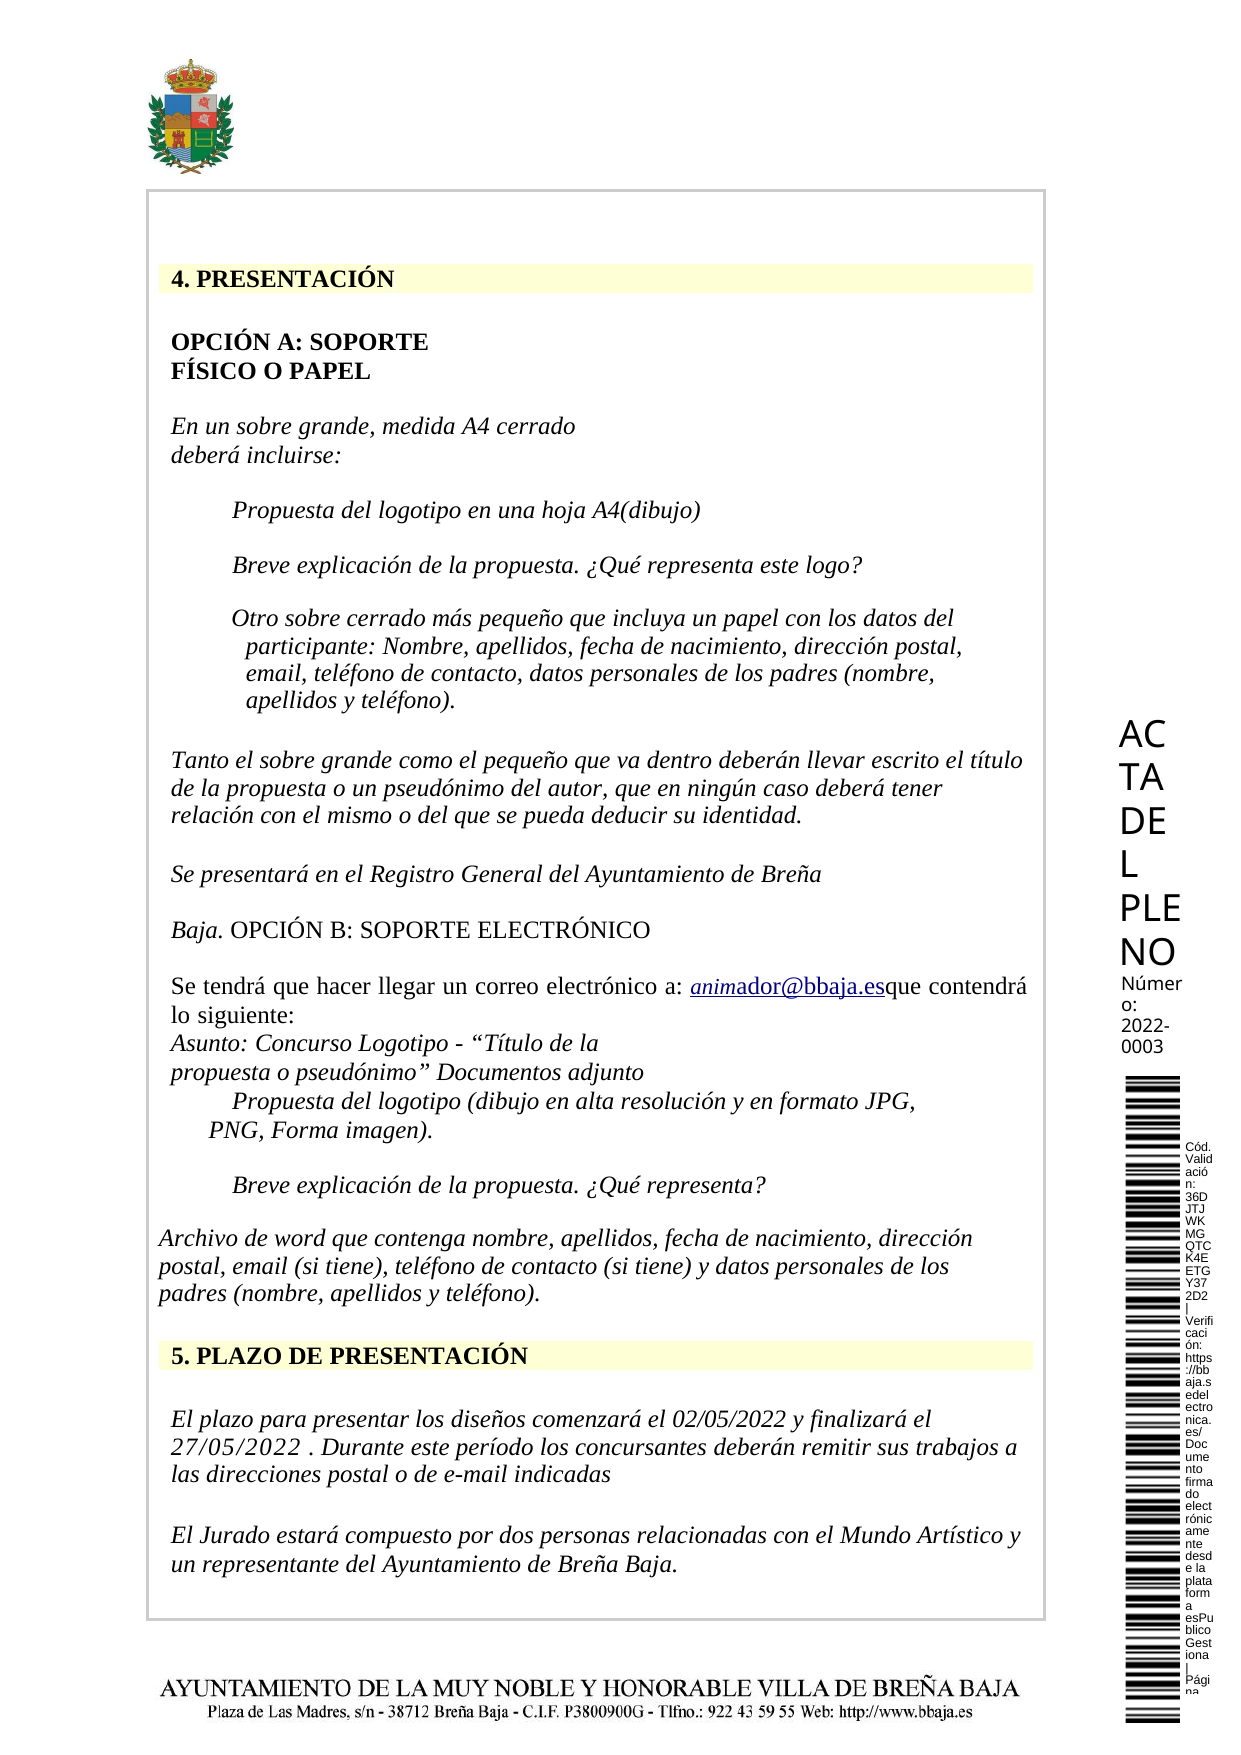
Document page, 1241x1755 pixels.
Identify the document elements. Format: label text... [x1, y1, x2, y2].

text [1117, 710, 1186, 1057]
text Archivo de word que contenga nombre, apellidos, fecha de nacimiento, dirección postal, email (si tiene), teléfono de contacto (si tiene) y datos personales de los padres (nombre, apellidos y teléfono). [159, 1225, 1026, 1307]
text [1046, 1170, 1125, 1199]
text Se presentará en el Registro General del Ayuntamiento de Breña Baja. OPCIÓN B: SOPORTE ELECTRÓNICO [171, 859, 872, 944]
text Cód. Validación: 36DJTJWKMGQTCK4EETGY372D2 | Verificación: https://bbaja.sedelectronica.es/ Documento firmado electrónicamente desde la plataforma esPublico Gestiona | Página 20 de 23 [1185, 1142, 1214, 1693]
text 4. PRESENTACIÓN [158, 264, 1043, 293]
text Asunto: Concurso Logotipo - “Título de la propuesta o pseudónimo” Documentos adjunto [171, 1028, 705, 1086]
text Número: 2022-0003 Fecha: 27/05/2022 [1121, 974, 1186, 1057]
text OPCIÓN A: SOPORTE FÍSICO O PAPEL [171, 327, 431, 384]
text En un sobre grande, medida A4 cerrado deberá incluirse: [171, 411, 653, 469]
subtitle [1046, 1341, 1125, 1370]
text [1046, 495, 1191, 524]
text Propuesta del logotipo en una hoja A4(dibujo) [232, 495, 1043, 524]
text Breve explicación de la propuesta. ¿Qué representa este logo? [232, 550, 1043, 579]
text [1046, 550, 1191, 579]
text El plazo para presentar los diseños comenzará el 02/05/2022 y finalizará el 27/05/2022 . Durante este período los concursantes deberán remitir sus trabajos a las direcciones postal o de e-mail indicadas [171, 1406, 1022, 1488]
subtitle 5. PLAZO DE PRESENTACIÓN [158, 1341, 1043, 1370]
text Se tendrá que hacer llegar un correo electrónico a: animador@bbaja.esque contendrá lo siguiente: [171, 971, 1031, 1028]
text [1046, 264, 1191, 293]
text Breve explicación de la propuesta. ¿Qué representa? [232, 1170, 1043, 1199]
text El Jurado estará compuesto por dos personas relacionadas con el Mundo Artístico y un representante del Ayuntamiento de Breña Baja. [171, 1521, 1026, 1578]
text Propuesta del logotipo (dibujo en alta resolución y en formato JPG, PNG, Forma imagen). [208, 1086, 980, 1143]
text Otro sobre cerrado más pequeño que incluya un papel con los datos del participante: Nombre, apellidos, fecha de nacimiento, dirección postal, email, teléfono de contacto, datos personales de los padres (nombre, apellidos y teléfono). [231, 605, 1022, 714]
text ACTA DEL PLENO [1119, 712, 1186, 974]
text Tanto el sobre grande como el pequeño que va dentro deberán llevar escrito el título de la propuesta o un pseudónimo del autor, que en ningún caso deberá tener relación con el mismo o del que se pueda deducir su identidad. [171, 747, 1026, 829]
